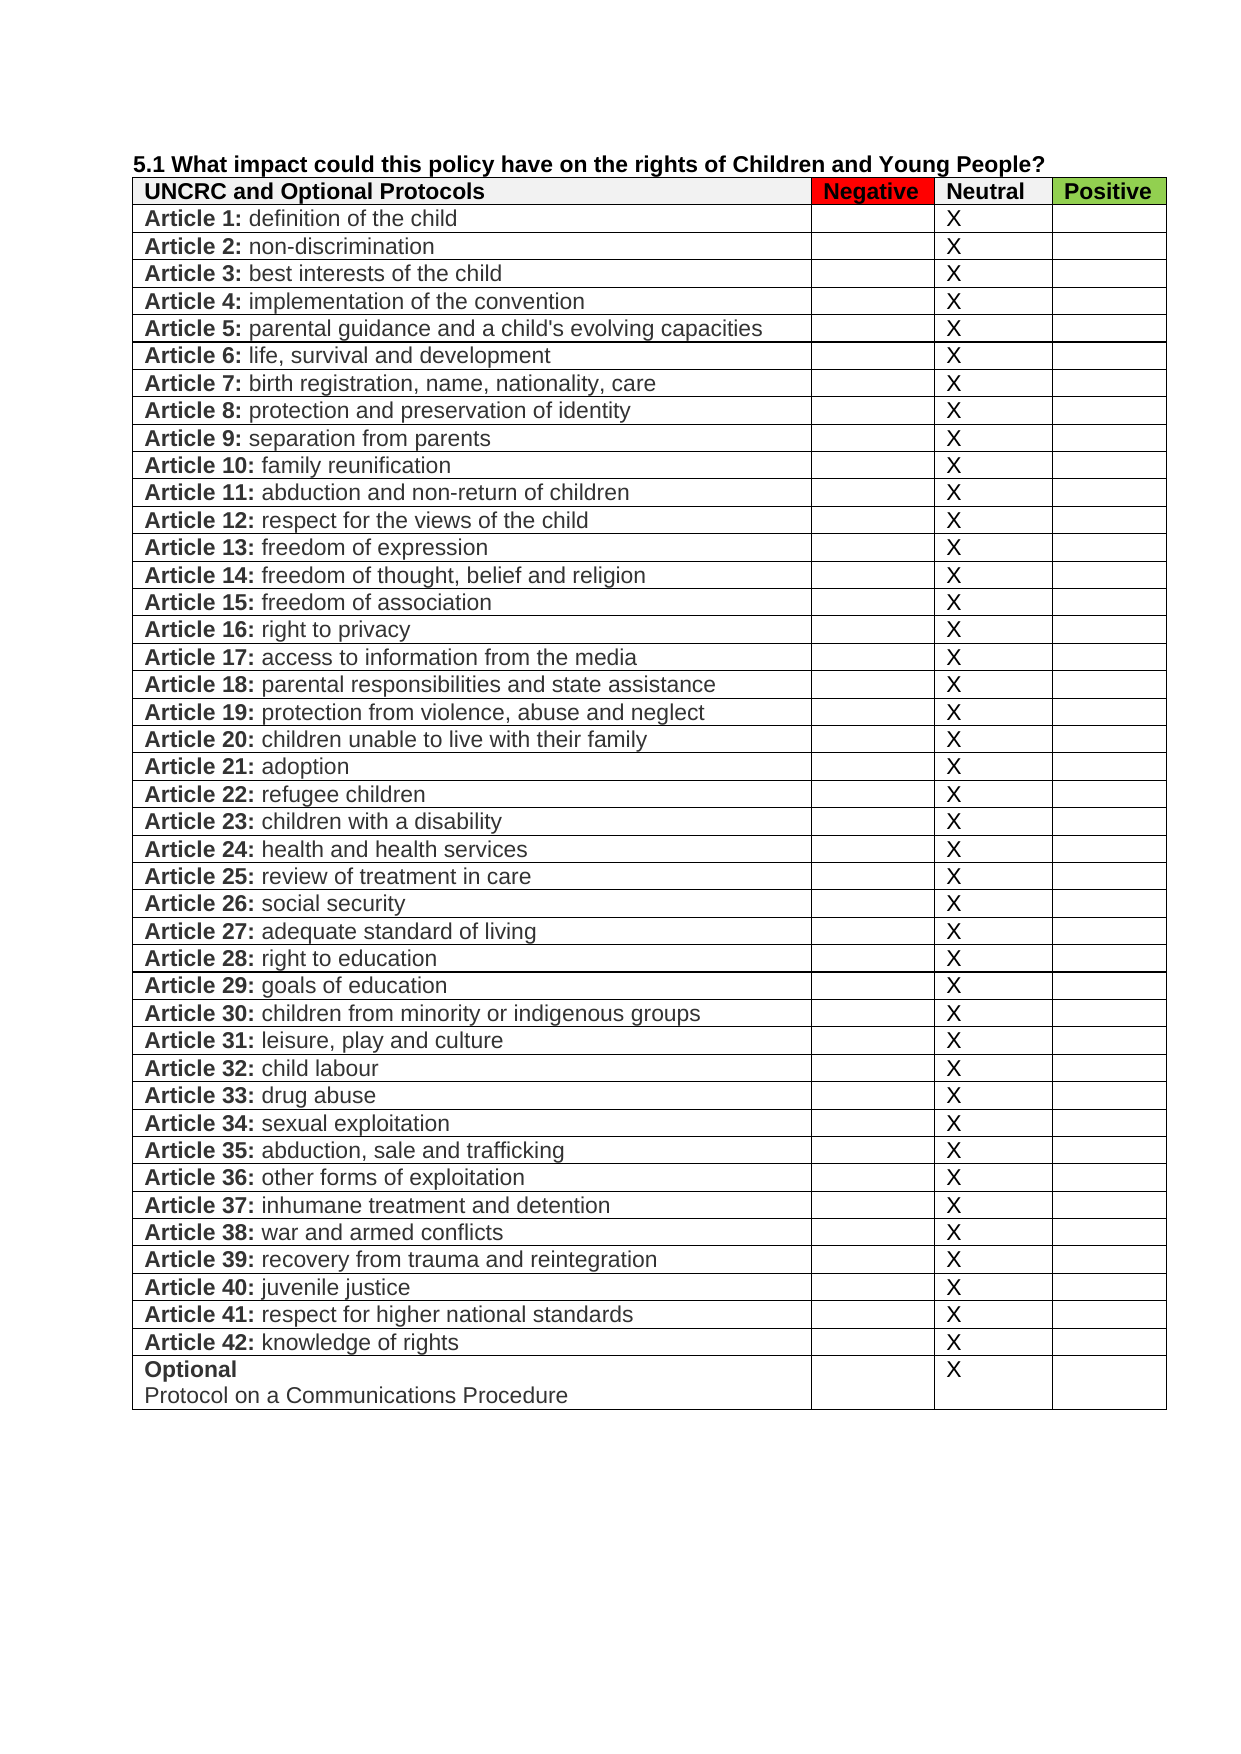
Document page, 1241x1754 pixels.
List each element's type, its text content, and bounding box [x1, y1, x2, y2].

table_cell [1053, 699, 1166, 725]
table_cell X [935, 205, 1052, 232]
table_cell Article 17: access to information from the media [133, 644, 811, 670]
table_cell [1053, 918, 1166, 944]
table_cell [1053, 1000, 1166, 1026]
table_cell X [935, 589, 1052, 615]
table_cell [812, 1055, 934, 1081]
table_cell Article 18: parental responsibilities and state assistance [133, 671, 811, 697]
table_cell [1053, 945, 1166, 971]
table_cell X [935, 507, 1052, 533]
table_cell X [935, 1000, 1052, 1026]
table_cell [1053, 343, 1166, 369]
table_cell [812, 1000, 934, 1026]
table_cell [1053, 479, 1166, 506]
table_cell Article 32: child labour [133, 1055, 811, 1081]
table_cell [812, 753, 934, 780]
table_cell X [935, 1246, 1052, 1273]
table_cell [1053, 973, 1166, 999]
table_cell [1053, 1055, 1166, 1081]
table_cell [812, 343, 934, 369]
table_cell [812, 452, 934, 478]
table_cell X [935, 781, 1052, 807]
table_cell [812, 808, 934, 834]
table_cell X [935, 562, 1052, 588]
table_cell [812, 890, 934, 917]
table_cell Article 39: recovery from trauma and reintegration [133, 1246, 811, 1273]
table_cell X [935, 808, 1052, 834]
table_cell X [935, 1137, 1052, 1163]
table_cell [1053, 425, 1166, 451]
table_cell [1053, 562, 1166, 588]
table_cell [812, 1274, 934, 1300]
table_cell X [935, 1082, 1052, 1108]
table_cell [1053, 1301, 1166, 1328]
table_cell [1053, 260, 1166, 287]
table_cell [1053, 397, 1166, 423]
table_cell Article 38: war and armed conflicts [133, 1219, 811, 1245]
table_cell [1053, 1082, 1166, 1108]
table_cell Article 40: juvenile justice [133, 1274, 811, 1300]
table_cell Article 29: goals of education [133, 973, 811, 999]
table_header Positive [1053, 178, 1166, 204]
table_cell X [935, 945, 1052, 971]
table_cell [812, 1164, 934, 1191]
table_cell X [935, 343, 1052, 369]
table_cell [1053, 315, 1166, 341]
table_cell X [935, 726, 1052, 752]
table_cell X [935, 616, 1052, 643]
table_cell [1053, 644, 1166, 670]
table_cell [1053, 1192, 1166, 1218]
table_cell [812, 1246, 934, 1273]
table_cell [1053, 726, 1166, 752]
table_cell [812, 397, 934, 423]
table_cell [812, 973, 934, 999]
table_cell Article 22: refugee children [133, 781, 811, 807]
table_cell [812, 507, 934, 533]
table_cell X [935, 1301, 1052, 1328]
table_cell Article 41: respect for higher national standards [133, 1301, 811, 1328]
table_cell Article 23: children with a disability [133, 808, 811, 834]
table_cell Article 26: social security [133, 890, 811, 917]
table_cell [812, 699, 934, 725]
table_cell X [935, 699, 1052, 725]
table_cell [812, 644, 934, 670]
table_cell [1053, 1027, 1166, 1054]
table_cell [812, 479, 934, 506]
table_cell Article 31: leisure, play and culture [133, 1027, 811, 1054]
table_cell X [935, 918, 1052, 944]
table_cell Article 37: inhumane treatment and detention [133, 1192, 811, 1218]
table_cell Article 15: freedom of association [133, 589, 811, 615]
table_cell [812, 1137, 934, 1163]
table_cell Article 28: right to education [133, 945, 811, 971]
table_cell [812, 671, 934, 697]
table_cell [1053, 1164, 1166, 1191]
table_cell X [935, 1356, 1052, 1409]
table_cell [812, 781, 934, 807]
table_cell X [935, 1274, 1052, 1300]
table_cell Article 16: right to privacy [133, 616, 811, 643]
table_cell X [935, 534, 1052, 561]
table_cell [1053, 233, 1166, 259]
table_cell X [935, 753, 1052, 780]
table_cell X [935, 370, 1052, 396]
table_cell [812, 233, 934, 259]
table_cell X [935, 479, 1052, 506]
table_cell [812, 288, 934, 314]
table_cell X [935, 1192, 1052, 1218]
table_cell [1053, 1110, 1166, 1136]
table_cell [1053, 1137, 1166, 1163]
table_cell X [935, 644, 1052, 670]
table_cell X [935, 836, 1052, 862]
table_cell [1053, 1219, 1166, 1245]
table_cell X [935, 1329, 1052, 1355]
table_cell [1053, 589, 1166, 615]
table_cell [1053, 753, 1166, 780]
table_cell X [935, 973, 1052, 999]
table_cell X [935, 1055, 1052, 1081]
table_cell [812, 205, 934, 232]
table_cell [812, 589, 934, 615]
table_cell Article 11: abduction and non-return of children [133, 479, 811, 506]
table_cell X [935, 315, 1052, 341]
table_header Neutral [935, 178, 1052, 204]
table_cell Article 36: other forms of exploitation [133, 1164, 811, 1191]
table_cell X [935, 397, 1052, 423]
table_cell Article 33: drug abuse [133, 1082, 811, 1108]
table_cell [1053, 1274, 1166, 1300]
table_cell X [935, 1219, 1052, 1245]
table_cell Article 12: respect for the views of the child [133, 507, 811, 533]
table_cell Article 21: adoption [133, 753, 811, 780]
table_cell [812, 945, 934, 971]
table_cell X [935, 863, 1052, 889]
table_cell X [935, 233, 1052, 259]
table_cell [812, 1329, 934, 1355]
table_cell Article 34: sexual exploitation [133, 1110, 811, 1136]
table_cell [812, 836, 934, 862]
table_cell Article 19: protection from violence, abuse and neglect [133, 699, 811, 725]
table_cell [1053, 452, 1166, 478]
table_cell Article 14: freedom of thought, belief and religion [133, 562, 811, 588]
table_cell Article 24: health and health services [133, 836, 811, 862]
table_cell [812, 616, 934, 643]
table_cell [812, 1027, 934, 1054]
table_cell [1053, 836, 1166, 862]
table_cell [812, 534, 934, 561]
table_cell [812, 726, 934, 752]
table_cell [1053, 890, 1166, 917]
table_cell X [935, 1027, 1052, 1054]
table_cell [1053, 671, 1166, 697]
table_cell X [935, 288, 1052, 314]
table_cell [1053, 1356, 1166, 1409]
table_cell X [935, 890, 1052, 917]
table_cell [812, 1301, 934, 1328]
table_cell [812, 1219, 934, 1245]
table_cell [1053, 507, 1166, 533]
table_cell Article 30: children from minority or indigenous groups [133, 1000, 811, 1026]
table_cell [1053, 863, 1166, 889]
table_cell [812, 918, 934, 944]
table_cell [812, 562, 934, 588]
table_cell [812, 1192, 934, 1218]
table_cell Article 20: children unable to live with their family [133, 726, 811, 752]
table_cell Article 13: freedom of expression [133, 534, 811, 561]
table_cell X [935, 1164, 1052, 1191]
table_cell [812, 1110, 934, 1136]
table_cell Article 10: family reunification [133, 452, 811, 478]
table_cell [812, 370, 934, 396]
table_header Negative [812, 178, 934, 204]
table_cell Article 27: adequate standard of living [133, 918, 811, 944]
table_cell [1053, 616, 1166, 643]
table_cell [812, 260, 934, 287]
table_cell [812, 863, 934, 889]
table_cell [1053, 781, 1166, 807]
table_cell X [935, 260, 1052, 287]
table_cell [1053, 808, 1166, 834]
table_cell Article 35: abduction, sale and trafficking [133, 1137, 811, 1163]
table_cell [1053, 288, 1166, 314]
table_cell X [935, 671, 1052, 697]
table_cell Article 25: review of treatment in care [133, 863, 811, 889]
table_cell [1053, 534, 1166, 561]
table_cell [1053, 1246, 1166, 1273]
table_cell [1053, 205, 1166, 232]
table_cell [1053, 370, 1166, 396]
table_cell X [935, 1110, 1052, 1136]
table_cell [812, 1356, 934, 1409]
table_cell [1053, 1329, 1166, 1355]
table_cell [812, 425, 934, 451]
table_cell [812, 1082, 934, 1108]
table_cell X [935, 425, 1052, 451]
table_cell [812, 315, 934, 341]
subtitle 5.1 What impact could this policy have on the rights of Children and Young People? [133, 151, 1093, 177]
table_cell X [935, 452, 1052, 478]
table_header UNCRC and Optional Protocols [133, 178, 811, 204]
table_cell Optional Protocol on a Communications Procedure [133, 1356, 811, 1409]
